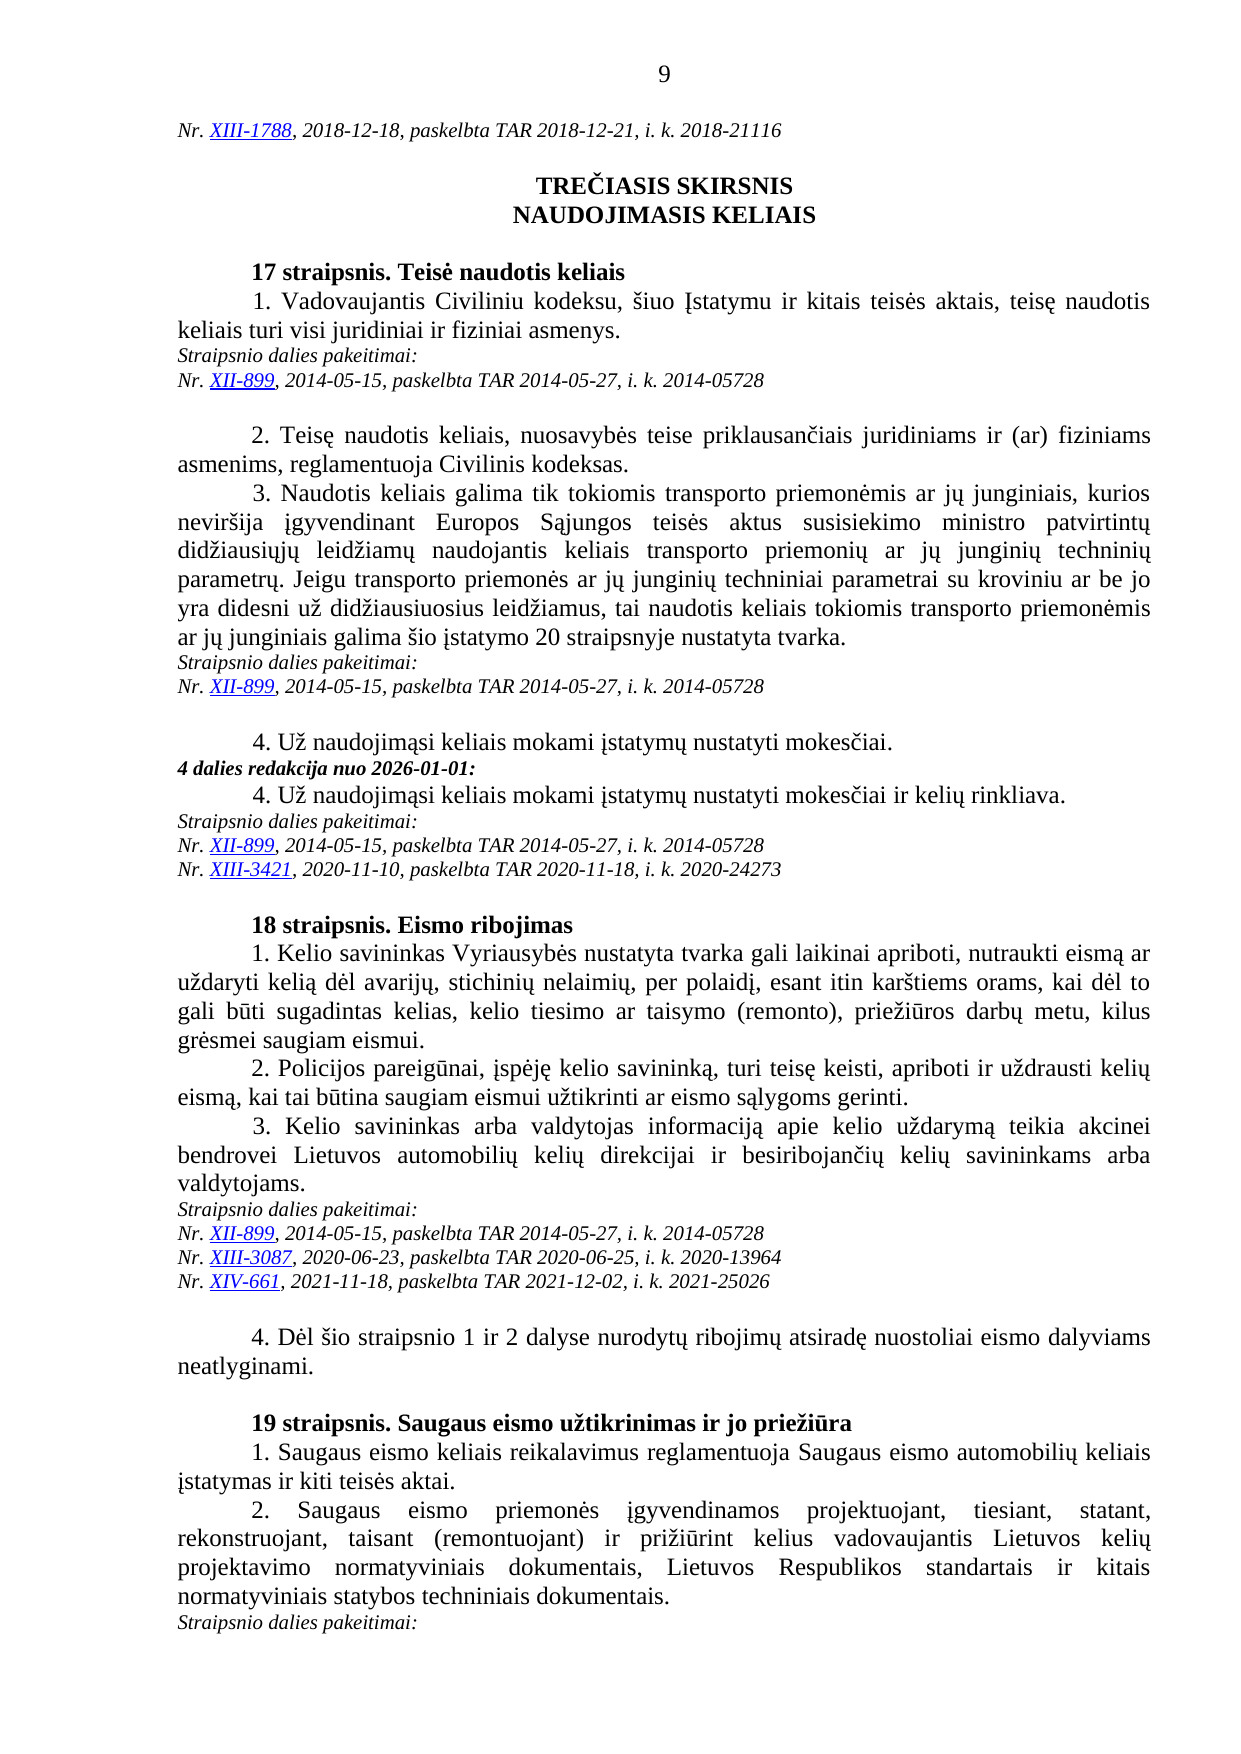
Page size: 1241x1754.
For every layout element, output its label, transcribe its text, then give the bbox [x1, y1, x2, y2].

text 2. Saugaus eismo priemonės įgyvendinamos projektuojant, tiesiant, statant, rekonstruojant, taisant (remontuojant) ir prižiūrint kelius vadovaujantis Lietuvos kelių projektavimo normatyviniais dokumentais, Lietuvos Respublikos standartais ir kitais normatyviniais statybos techniniais dokumentais. [177, 1495, 1152, 1610]
text 3. Kelio savininkas arba valdytojas informaciją apie kelio uždarymą teikia akcinei bendrovei Lietuvos automobilių kelių direkcijai ir besiribojančių kelių savininkams arba valdytojams. [177, 1111, 1152, 1197]
text Straipsnio dalies pakeitimai: [177, 343, 1152, 367]
text Nr. XIV-661, 2021-11-18, paskelbta TAR 2021-12-02, i. k. 2021-25026 [177, 1269, 1152, 1293]
text Nr. XII-899, 2014-05-15, paskelbta TAR 2014-05-27, i. k. 2014-05728 [177, 674, 1152, 698]
text Straipsnio dalies pakeitimai: [177, 1197, 1152, 1221]
text 18 straipsnis. Eismo ribojimas [177, 910, 1152, 938]
text 2. Teisę naudotis keliais, nuosavybės teise priklausančiais juridiniams ir (ar) fiziniams asmenims, reglamentuoja Civilinis kodeksas. [177, 420, 1152, 478]
text Nr. XIII-1788, 2018-12-18, paskelbta TAR 2018-12-21, i. k. 2018-21116 [177, 118, 1152, 142]
text 1. Saugaus eismo keliais reikalavimus reglamentuoja Saugaus eismo automobilių keliais įstatymas ir kiti teisės aktai. [177, 1437, 1152, 1495]
text Nr. XII-899, 2014-05-15, paskelbta TAR 2014-05-27, i. k. 2014-05728 [177, 367, 1152, 392]
text 4. Dėl šio straipsnio 1 ir 2 dalyse nurodytų ribojimų atsiradę nuostoliai eismo dalyviams neatlyginami. [177, 1322, 1152, 1380]
text 4 dalies redakcija nuo 2026-01-01: [177, 756, 1152, 780]
text 3. Naudotis keliais galima tik tokiomis transporto priemonėmis ar jų junginiais, kurios neviršija įgyvendinant Europos Sąjungos teisės aktus susisiekimo ministro patvirtintų didžiausiųjų leidžiamų naudojantis keliais transporto priemonių ar jų junginių techninių parametrų. Jeigu transporto priemonės ar jų junginių techniniai parametrai su kroviniu ar be jo yra didesni už didžiausiuosius leidžiamus, tai naudotis keliais tokiomis transporto priemonėmis ar jų junginiais galima šio įstatymo 20 straipsnyje nustatyta tvarka. [177, 478, 1152, 650]
text 1. Vadovaujantis Civiliniu kodeksu, šiuo Įstatymu ir kitais teisės aktais, teisę naudotis keliais turi visi juridiniai ir fiziniai asmenys. [177, 286, 1152, 343]
text 1. Kelio savininkas Vyriausybės nustatyta tvarka gali laikinai apriboti, nutraukti eismą ar uždaryti kelią dėl avarijų, stichinių nelaimių, per polaidį, esant itin karštiems orams, kai dėl to gali būti sugadintas kelias, kelio tiesimo ar taisymo (remonto), priežiūros darbų metu, kilus grėsmei saugiam eismui. [177, 938, 1152, 1053]
text 17 straipsnis. Teisė naudotis keliais [177, 257, 1152, 286]
text Straipsnio dalies pakeitimai: [177, 1610, 1152, 1634]
text Straipsnio dalies pakeitimai: [177, 650, 1152, 674]
text Nr. XIII-3421, 2020-11-10, paskelbta TAR 2020-11-18, i. k. 2020-24273 [177, 857, 1152, 881]
text TREČIASIS SKIRSNIS [177, 171, 1152, 200]
text Straipsnio dalies pakeitimai: [177, 809, 1152, 833]
text 4. Už naudojimąsi keliais mokami įstatymų nustatyti mokesčiai. [177, 727, 1152, 756]
text 19 straipsnis. Saugaus eismo užtikrinimas ir jo priežiūra [177, 1408, 1152, 1437]
text Nr. XII-899, 2014-05-15, paskelbta TAR 2014-05-27, i. k. 2014-05728 [177, 1221, 1152, 1245]
text 2. Policijos pareigūnai, įspėję kelio savininką, turi teisę keisti, apriboti ir uždrausti kelių eismą, kai tai būtina saugiam eismui užtikrinti ar eismo sąlygoms gerinti. [177, 1053, 1152, 1111]
text 4. Už naudojimąsi keliais mokami įstatymų nustatyti mokesčiai ir kelių rinkliava. [177, 780, 1152, 809]
text Nr. XII-899, 2014-05-15, paskelbta TAR 2014-05-27, i. k. 2014-05728 [177, 833, 1152, 857]
text Nr. XIII-3087, 2020-06-23, paskelbta TAR 2020-06-25, i. k. 2020-13964 [177, 1245, 1152, 1269]
text NAUDOJIMASIS KELIAIS [177, 200, 1152, 228]
